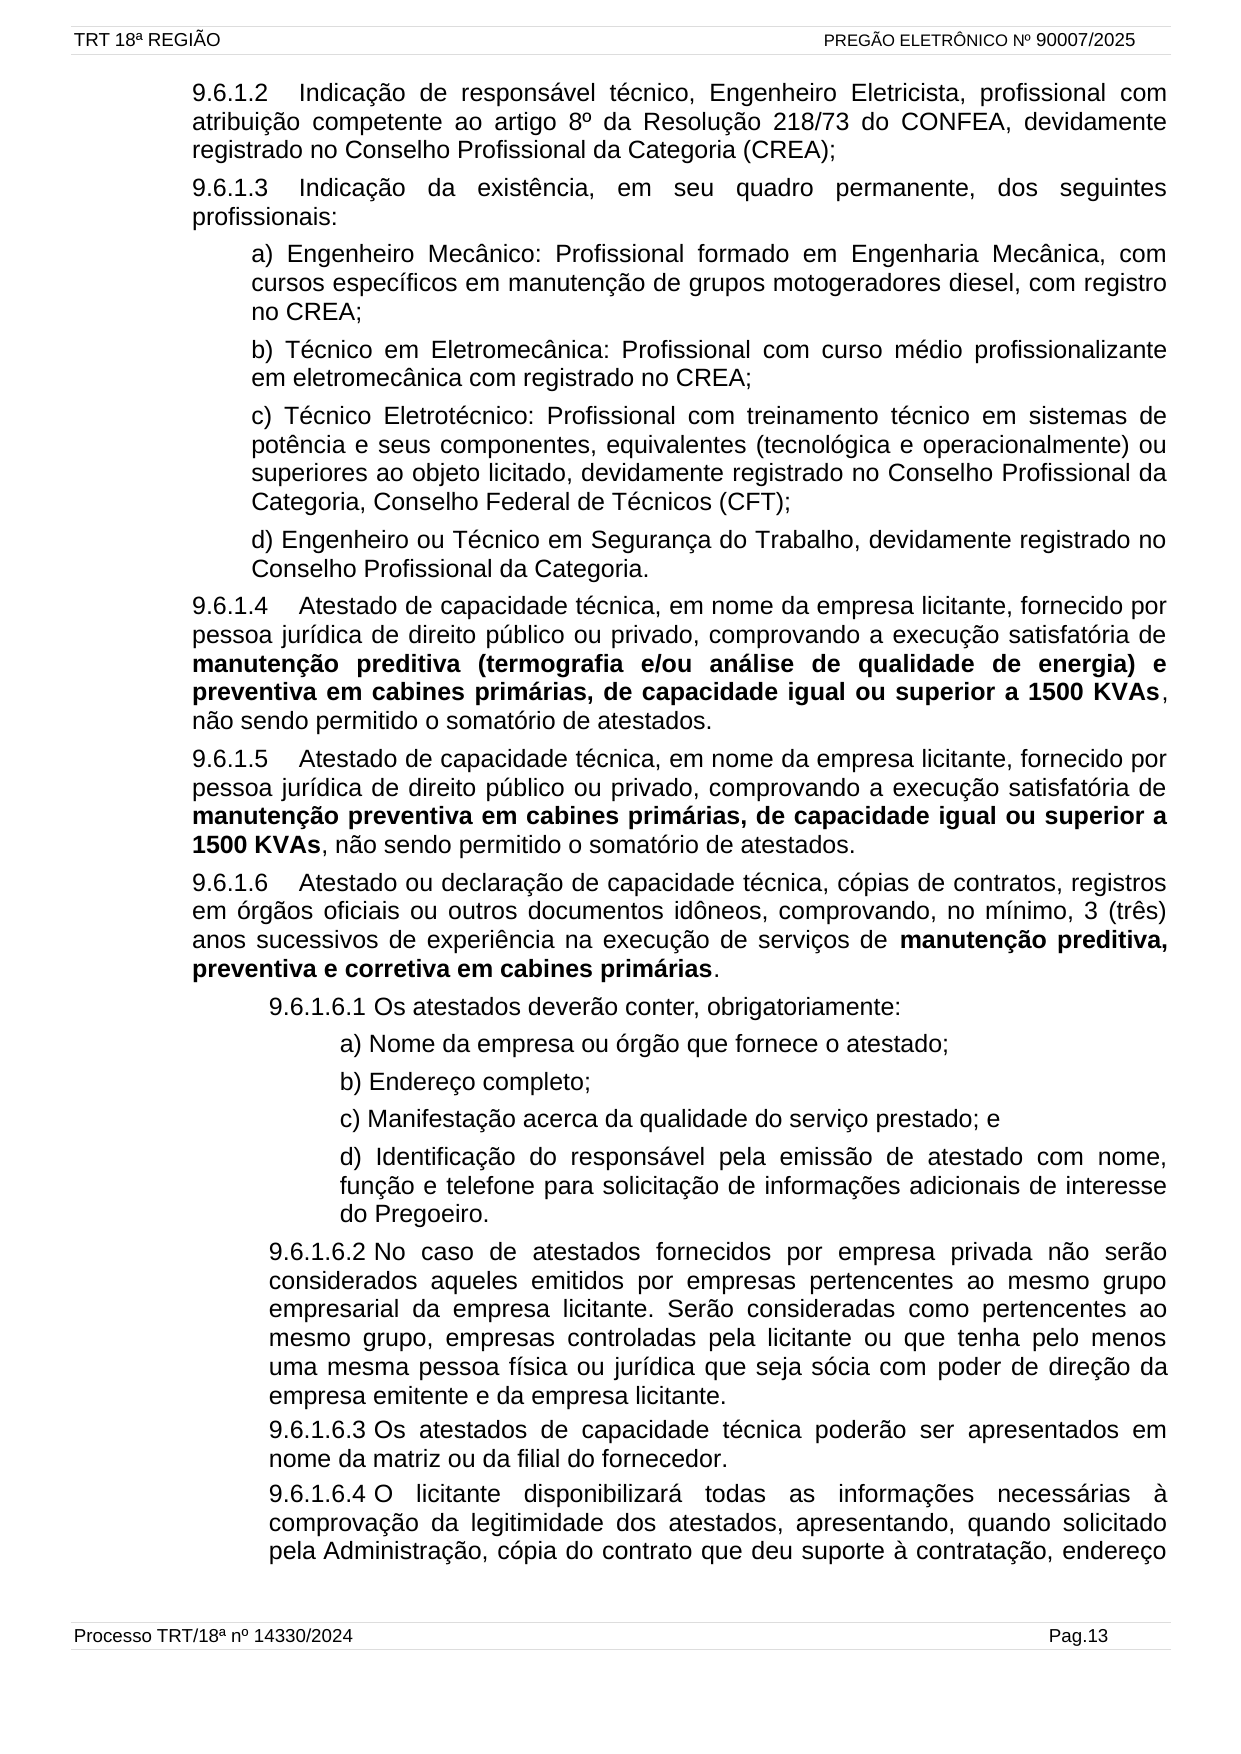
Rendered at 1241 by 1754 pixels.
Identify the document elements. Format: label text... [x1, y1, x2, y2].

text a) Nome da empresa ou órgão que fornece o atestado; [339, 1029, 1168, 1058]
text 9.6.1.6.3 Os atestados de capacidade técnica poderão ser apresentados em nome da matriz ou da filial do fornecedor. [269, 1415, 1168, 1473]
text a) Engenheiro Mecânico: Profissional formado em Engenharia Mecânica, com cursos específicos em manutenção de grupos motogeradores diesel, com registro no CREA; [251, 239, 1168, 326]
text c) Técnico Eletrotécnico: Profissional com treinamento técnico em sistemas de potência e seus componentes, equivalentes (tecnológica e operacionalmente) ou superiores ao objeto licitado, devidamente registrado no Conselho Profissional da Categoria, Conselho Federal de Técnicos (CFT); [251, 401, 1168, 516]
text 9.6.1.2 Indicação de responsável técnico, Engenheiro Eletricista, profissional com atribuição competente ao artigo 8º da Resolução 218/73 do CONFEA, devidamente registrado no Conselho Profissional da Categoria (CREA); [192, 78, 1168, 164]
text 9.6.1.6 Atestado ou declaração de capacidade técnica, cópias de contratos, registros em órgãos oficiais ou outros documentos idôneos, comprovando, no mínimo, 3 (três) anos sucessivos de experiência na execução de serviços de manutenção preditiva, preventiva e corretiva em cabines primárias. [192, 868, 1168, 983]
text d) Engenheiro ou Técnico em Segurança do Trabalho, devidamente registrado no Conselho Profissional da Categoria. [251, 525, 1168, 582]
text 9.6.1.6.1 Os atestados deverão conter, obrigatoriamente: [269, 991, 1168, 1020]
text 9.6.1.6.2 No caso de atestados fornecidos por empresa privada não serão considerados aqueles emitidos por empresas pertencentes ao mesmo grupo empresarial da empresa licitante. Serão consideradas como pertencentes ao mesmo grupo, empresas controladas pela licitante ou que tenha pelo menos uma mesma pessoa física ou jurídica que seja sócia com poder de direção da empresa emitente e da empresa licitante. [269, 1237, 1168, 1409]
text 9.6.1.5 Atestado de capacidade técnica, em nome da empresa licitante, fornecido por pessoa jurídica de direito público ou privado, comprovando a execução satisfatória de manutenção preventiva em cabines primárias, de capacidade igual ou superior a 1500 KVAs, não sendo permitido o somatório de atestados. [192, 744, 1168, 859]
text 9.6.1.4 Atestado de capacidade técnica, em nome da empresa licitante, fornecido por pessoa jurídica de direito público ou privado, comprovando a execução satisfatória de manutenção preditiva (termografia e/ou análise de qualidade de energia) e preventiva em cabines primárias, de capacidade igual ou superior a 1500 KVAs, não sendo permitido o somatório de atestados. [192, 591, 1168, 735]
text 9.6.1.6.4 O licitante disponibilizará todas as informações necessárias à comprovação da legitimidade dos atestados, apresentando, quando solicitado pela Administração, cópia do contrato que deu suporte à contratação, endereço [269, 1479, 1168, 1565]
text b) Endereço completo; [339, 1067, 1168, 1095]
text 9.6.1.3 Indicação da existência, em seu quadro permanente, dos seguintes profissionais: [192, 173, 1168, 231]
text c) Manifestação acerca da qualidade do serviço prestado; e [339, 1104, 1168, 1133]
text d) Identificação do responsável pela emissão de atestado com nome, função e telefone para solicitação de informações adicionais de interesse do Pregoeiro. [339, 1142, 1168, 1228]
text b) Técnico em Eletromecânica: Profissional com curso médio profissionalizante em eletromecânica com registrado no CREA; [251, 334, 1168, 392]
